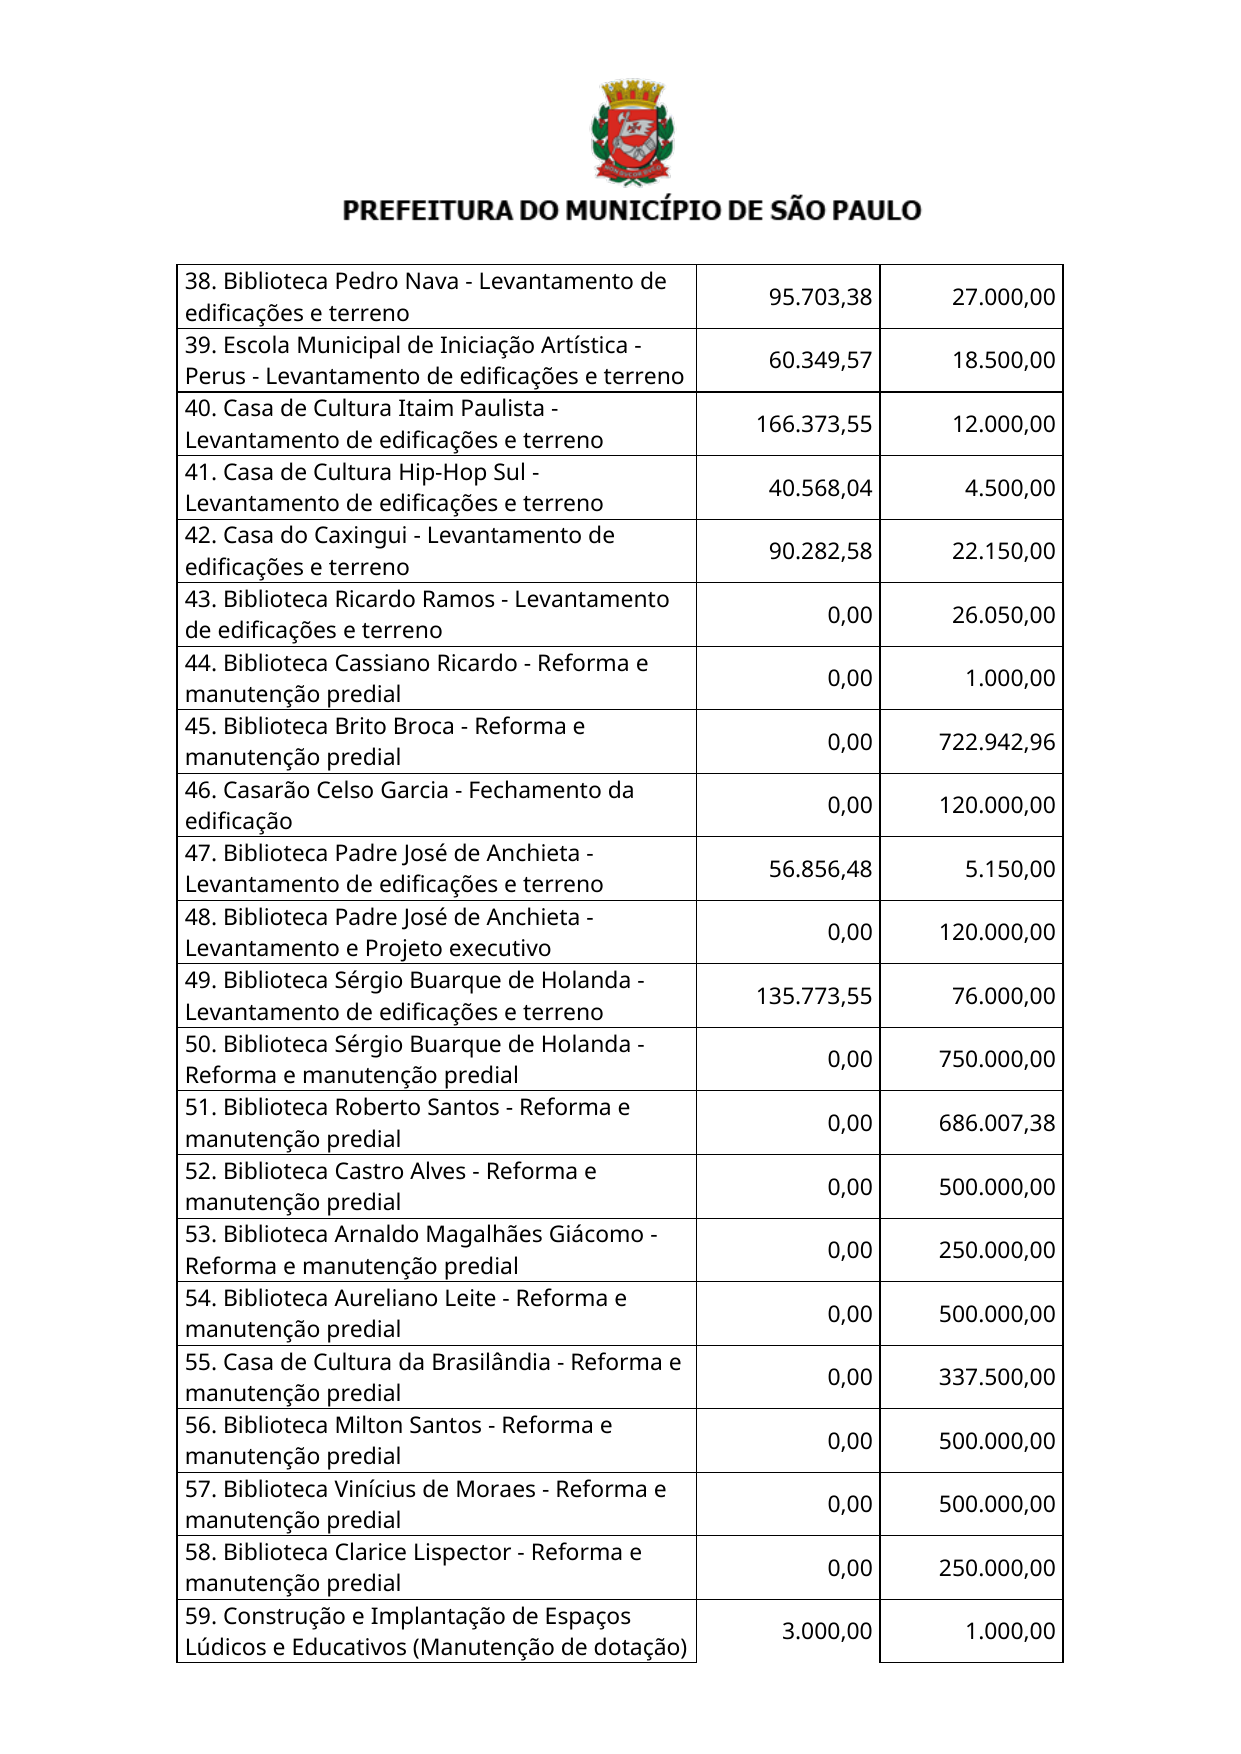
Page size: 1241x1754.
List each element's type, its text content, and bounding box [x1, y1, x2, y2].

table_cell 95.703,38 [697, 265, 879, 328]
table_cell 56.856,48 [697, 837, 879, 900]
table_cell 57. Biblioteca Vinícius de Moraes - Reforma e manutenção predial [178, 1473, 696, 1535]
table_cell 722.942,96 [881, 710, 1062, 773]
table_cell 1.000,00 [881, 647, 1062, 709]
table_cell 56. Biblioteca Milton Santos - Reforma e manutenção predial [178, 1409, 696, 1472]
table_cell 135.773,55 [697, 964, 879, 1027]
table_cell 22.150,00 [881, 520, 1062, 582]
table_cell 45. Biblioteca Brito Broca - Reforma e manutenção predial [178, 710, 696, 773]
table_cell 0,00 [697, 1155, 879, 1217]
table_cell 5.150,00 [881, 837, 1062, 900]
table_cell 54. Biblioteca Aureliano Leite - Reforma e manutenção predial [178, 1282, 696, 1344]
table_cell 686.007,38 [881, 1091, 1062, 1154]
table_cell 500.000,00 [881, 1473, 1062, 1535]
table_cell 120.000,00 [881, 774, 1062, 836]
table_cell 0,00 [697, 1028, 879, 1090]
table_cell 750.000,00 [881, 1028, 1062, 1090]
table_cell 41. Casa de Cultura Hip-Hop Sul - Levantamento de edificações e terreno [178, 456, 696, 518]
table_cell 50. Biblioteca Sérgio Buarque de Holanda - Reforma e manutenção predial [178, 1028, 696, 1090]
table_cell 250.000,00 [881, 1536, 1062, 1599]
table_cell 12.000,00 [881, 393, 1062, 455]
table_cell 38. Biblioteca Pedro Nava - Levantamento de edificações e terreno [178, 265, 696, 328]
table_cell 0,00 [697, 710, 879, 773]
table_cell 0,00 [697, 1091, 879, 1154]
table_cell 90.282,58 [697, 520, 879, 582]
table_cell 500.000,00 [881, 1155, 1062, 1217]
table_cell 40.568,04 [697, 456, 879, 518]
table_cell 0,00 [697, 583, 879, 646]
table_cell 26.050,00 [881, 583, 1062, 646]
table_cell 0,00 [697, 1536, 879, 1599]
table_cell 0,00 [697, 901, 879, 963]
table_cell 0,00 [697, 1473, 879, 1535]
table_cell 58. Biblioteca Clarice Lispector - Reforma e manutenção predial [178, 1536, 696, 1599]
table_cell 0,00 [697, 1409, 879, 1472]
table_cell 337.500,00 [881, 1346, 1062, 1408]
table_cell 52. Biblioteca Castro Alves - Reforma e manutenção predial [178, 1155, 696, 1217]
table_cell 0,00 [697, 1282, 879, 1344]
table_cell 18.500,00 [881, 329, 1062, 391]
table_cell 43. Biblioteca Ricardo Ramos - Levantamento de edificações e terreno [178, 583, 696, 646]
table_cell 48. Biblioteca Padre José de Anchieta - Levantamento e Projeto executivo [178, 901, 696, 963]
table_cell 0,00 [697, 1219, 879, 1281]
table_cell 59. Construção e Implantação de Espaços Lúdicos e Educativos (Manutenção de dotação) [178, 1600, 696, 1662]
table_cell 60.349,57 [697, 329, 879, 391]
table_cell 27.000,00 [881, 265, 1062, 328]
table_cell 53. Biblioteca Arnaldo Magalhães Giácomo - Reforma e manutenção predial [178, 1219, 696, 1281]
table_cell 42. Casa do Caxingui - Levantamento de edificações e terreno [178, 520, 696, 582]
table_cell 3.000,00 [697, 1600, 879, 1662]
table_cell 0,00 [697, 1346, 879, 1408]
table_cell 76.000,00 [881, 964, 1062, 1027]
table_cell 4.500,00 [881, 456, 1062, 518]
table_cell 500.000,00 [881, 1282, 1062, 1344]
table_cell 46. Casarão Celso Garcia - Fechamento da edificação [178, 774, 696, 836]
table_cell 120.000,00 [881, 901, 1062, 963]
table_cell 39. Escola Municipal de Iniciação Artística - Perus - Levantamento de edificações e terreno [178, 329, 696, 391]
table_cell 166.373,55 [697, 393, 879, 455]
table_cell 49. Biblioteca Sérgio Buarque de Holanda - Levantamento de edificações e terreno [178, 964, 696, 1027]
table_cell 40. Casa de Cultura Itaim Paulista - Levantamento de edificações e terreno [178, 393, 696, 455]
table_cell 51. Biblioteca Roberto Santos - Reforma e manutenção predial [178, 1091, 696, 1154]
table_cell 0,00 [697, 647, 879, 709]
table_cell 44. Biblioteca Cassiano Ricardo - Reforma e manutenção predial [178, 647, 696, 709]
table_cell 0,00 [697, 774, 879, 836]
table_cell 500.000,00 [881, 1409, 1062, 1472]
table_cell 1.000,00 [881, 1600, 1062, 1662]
table_cell 47. Biblioteca Padre José de Anchieta - Levantamento de edificações e terreno [178, 837, 696, 900]
table_cell 250.000,00 [881, 1219, 1062, 1281]
table_cell 55. Casa de Cultura da Brasilândia - Reforma e manutenção predial [178, 1346, 696, 1408]
